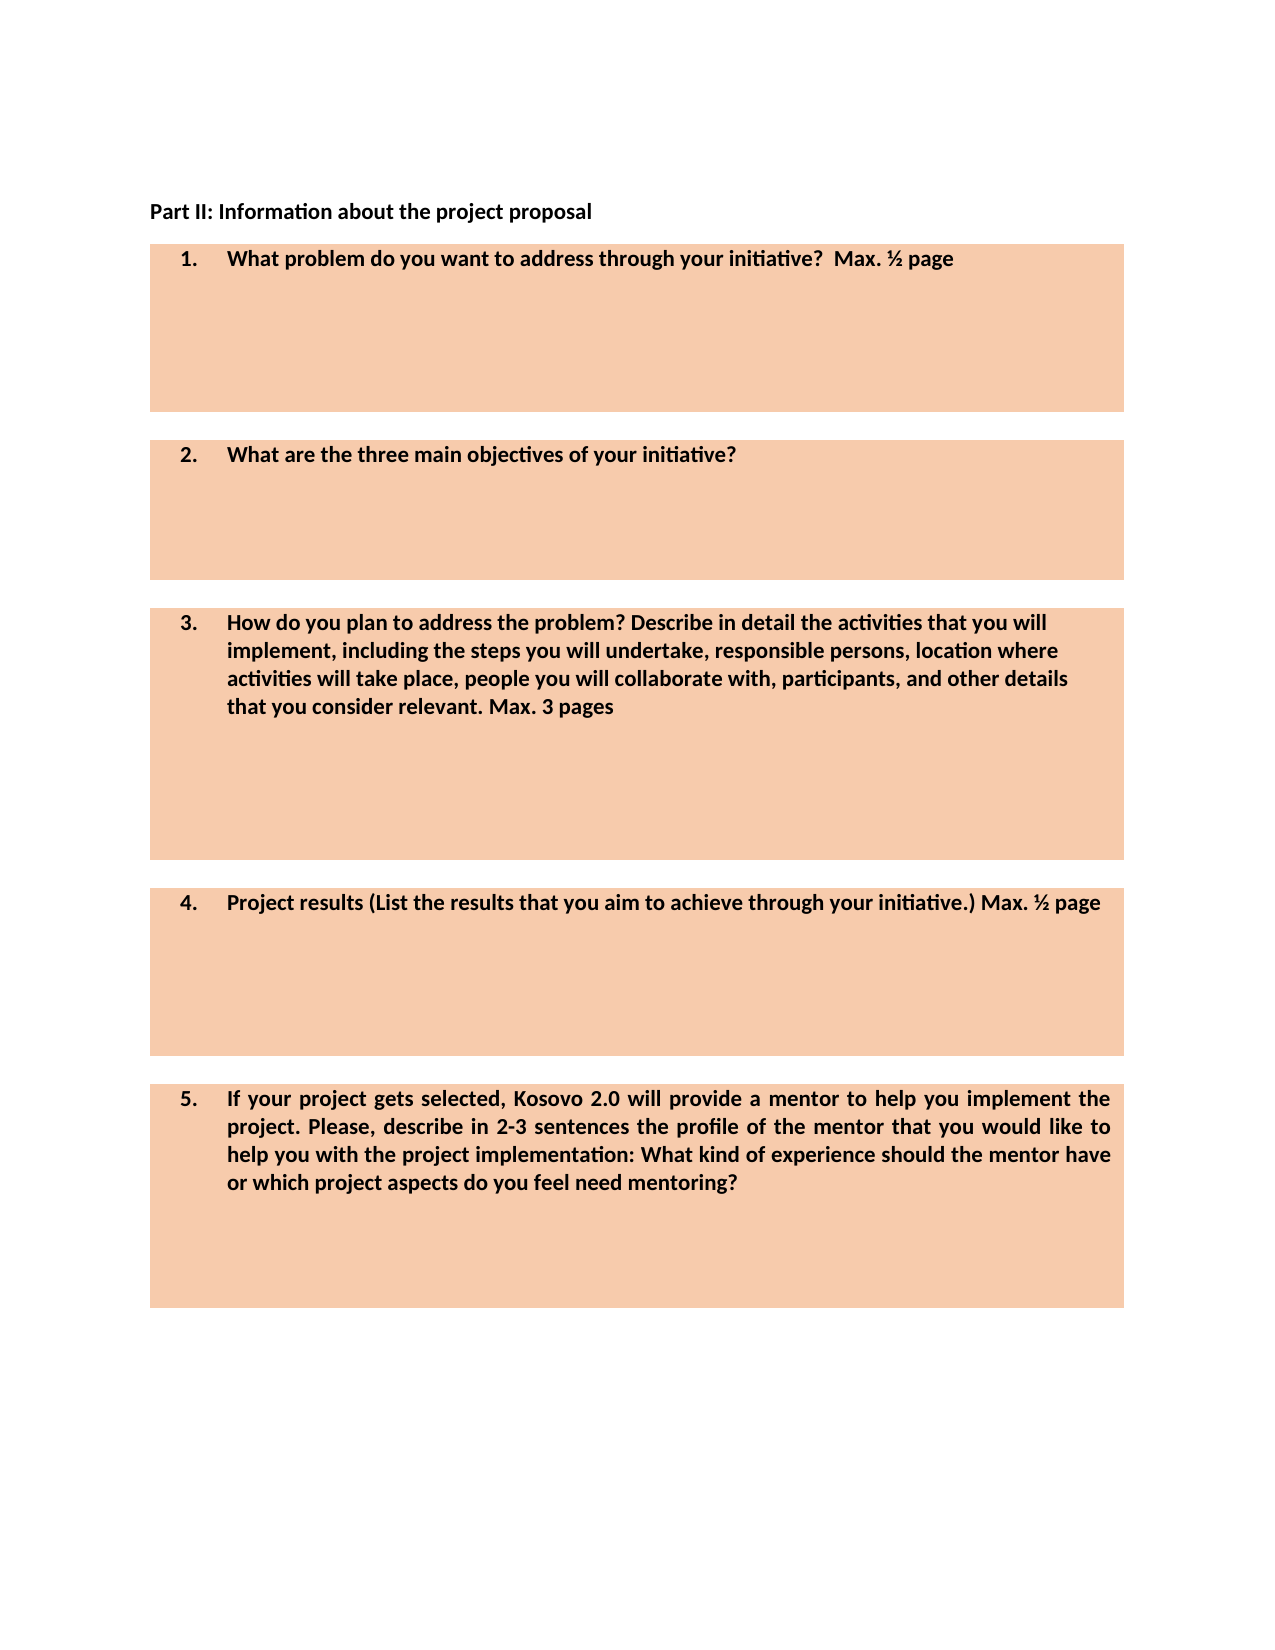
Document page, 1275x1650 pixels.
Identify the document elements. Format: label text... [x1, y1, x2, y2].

table_cell [150, 1056, 1124, 1084]
table_cell Project results (List the results that you aim to achieve through your initiative.) Max. ½ page [150, 888, 1124, 1056]
table_cell If your project gets selected, Kosovo 2.0 will provide a mentor to help you implement the project. Please, describe in 2-3 sentences the profile of the mentor that you would like to help you with the project implementation: What kind of experience should the mentor have or which project aspects do you feel need mentoring? [150, 1084, 1124, 1308]
table_cell [150, 580, 1124, 608]
table_cell What are the three main objectives of your initiative? [150, 440, 1124, 580]
table_cell [150, 412, 1124, 440]
table_cell [150, 860, 1124, 888]
text Part II: Information about the project proposal [150, 197, 1125, 225]
table_cell How do you plan to address the problem? Describe in detail the activities that you will implement, including the steps you will undertake, responsible persons, location where activities will take place, people you will collaborate with, participants, and other details that you consider relevant. Max. 3 pages [150, 608, 1124, 860]
table_header What problem do you want to address through your initiative? Max. ½ page [150, 244, 1124, 412]
